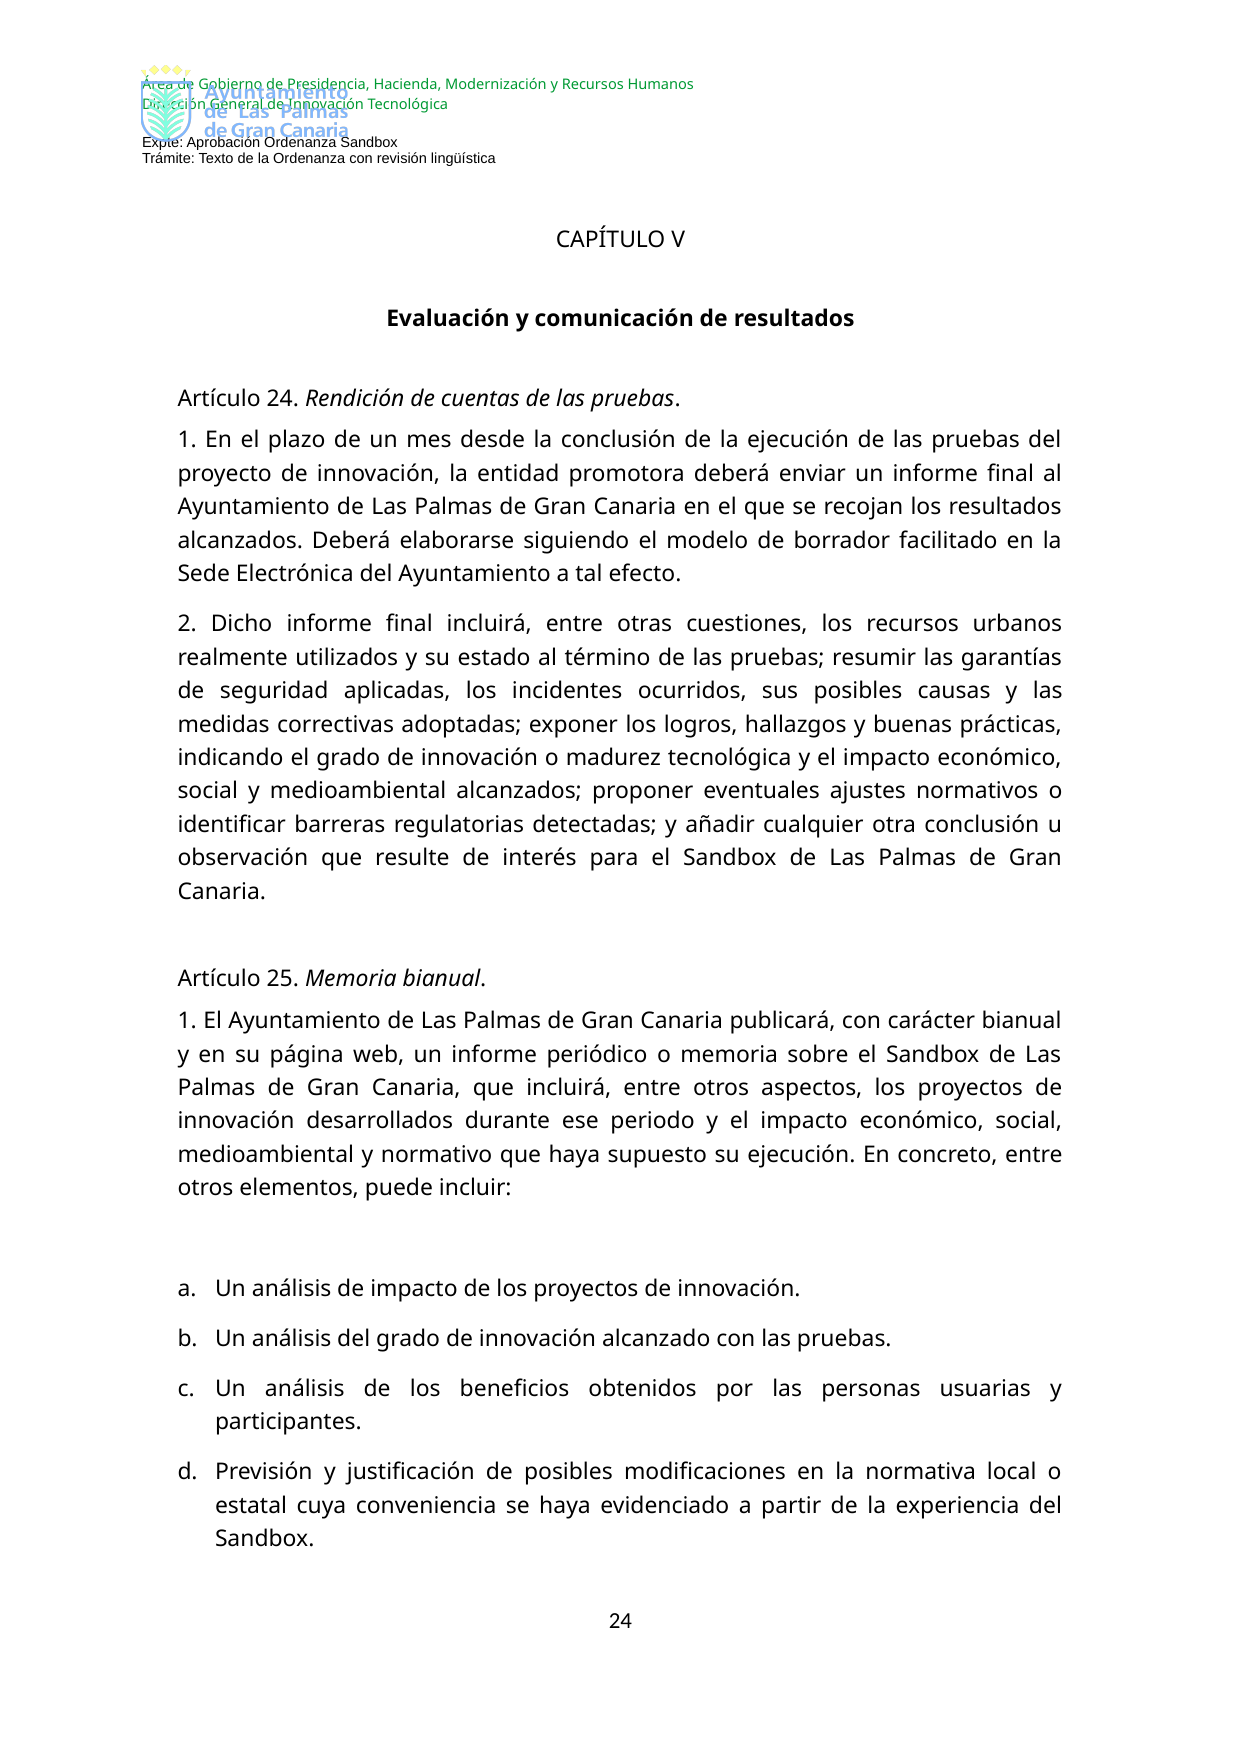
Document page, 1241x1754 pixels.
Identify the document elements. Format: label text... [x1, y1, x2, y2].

list Previsión y justificación de posibles modificaciones en la normativa local o estatal cuya conveniencia se haya evidenciado a partir de la experiencia del Sandbox. [177, 1455, 1063, 1553]
subtitle Evaluación y comunicación de resultados [177, 302, 1063, 333]
list Un análisis del grado de innovación alcanzado con las pruebas. [177, 1322, 1063, 1353]
subtitle Artículo 25. Memoria bianual. [177, 962, 1063, 993]
text 1. En el plazo de un mes desde la conclusión de la ejecución de las pruebas del proyecto de innovación, la entidad promotora deberá enviar un informe final al Ayuntamiento de Las Palmas de Gran Canaria en el que se recojan los resultados alcanzados. Deberá elaborarse siguiendo el modelo de borrador facilitado en la Sede Electrónica del Ayuntamiento a tal efecto. [177, 423, 1063, 588]
list Un análisis de los beneficios obtenidos por las personas usuarias y participantes. [177, 1372, 1063, 1436]
subtitle Artículo 24. Rendición de cuentas de las pruebas. [177, 382, 1063, 413]
list Un análisis de impacto de los proyectos de innovación. [177, 1271, 1063, 1303]
subtitle CAPÍTULO V [177, 223, 1063, 254]
list 1. El Ayuntamiento de Las Palmas de Gran Canaria publicará, con carácter bianual y en su página web, un informe periódico o memoria sobre el Sandbox de Las Palmas de Gran Canaria, que incluirá, entre otros aspectos, los proyectos de innovación desarrollados durante ese periodo y el impacto económico, social, medioambiental y normativo que haya supuesto su ejecución. En concreto, entre otros elementos, puede incluir: [177, 1004, 1063, 1202]
text 2. Dicho informe final incluirá, entre otras cuestiones, los recursos urbanos realmente utilizados y su estado al término de las pruebas; resumir las garantías de seguridad aplicadas, los incidentes ocurridos, sus posibles causas y las medidas correctivas adoptadas; exponer los logros, hallazgos y buenas prácticas, indicando el grado de innovación o madurez tecnológica y el impacto económico, social y medioambiental alcanzados; proponer eventuales ajustes normativos o identificar barreras regulatorias detectadas; y añadir cualquier otra conclusión u observación que resulte de interés para el Sandbox de Las Palmas de Gran Canaria. [177, 607, 1063, 906]
